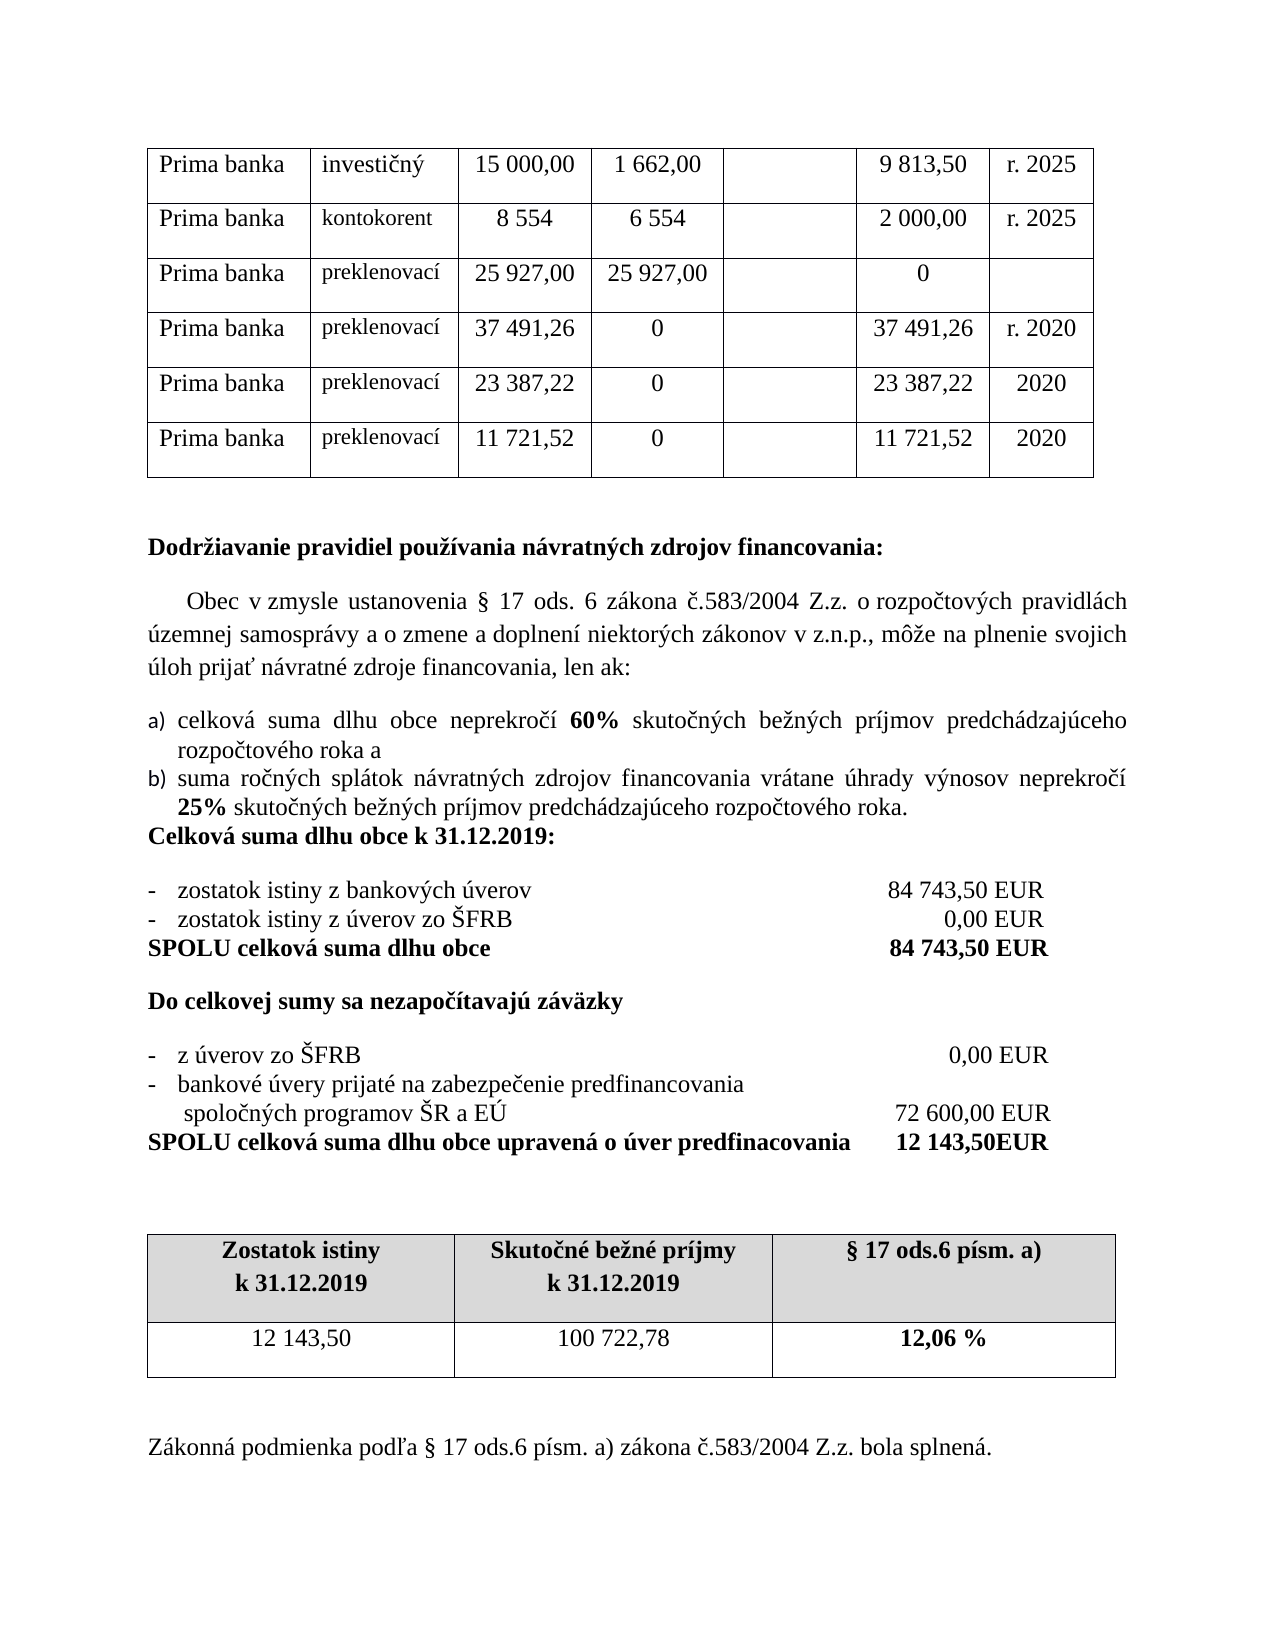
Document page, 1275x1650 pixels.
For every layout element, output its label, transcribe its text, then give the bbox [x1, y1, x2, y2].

text spoločných programov ŠR a EÚ 72 600,00 EUR [177, 1098, 1127, 1127]
table_cell 11 721,52 [459, 423, 591, 477]
table_cell 37 491,26 [857, 313, 989, 367]
table_cell [990, 259, 1093, 312]
text SPOLU celková suma dlhu obce 84 743,50 EUR [148, 933, 1127, 961]
table_cell 23 387,22 [857, 368, 989, 422]
table_cell [724, 259, 856, 312]
table_cell preklenovací [311, 368, 458, 422]
table_cell 8 554 [459, 204, 591, 257]
list zostatok istiny z úverov zo ŠFRB 0,00 EUR [148, 904, 1127, 933]
table_cell 15 000,00 [459, 149, 591, 202]
table_cell 2 000,00 [857, 204, 989, 257]
table_cell 11 721,52 [857, 423, 989, 477]
table_cell Prima banka [148, 423, 310, 477]
table_cell preklenovací [311, 423, 458, 477]
table_cell kontokorent [311, 204, 458, 257]
list celková suma dlhu obce neprekročí 60% skutočných bežných príjmov predchádzajúceho rozpočtového roka a [148, 706, 1127, 763]
table_cell preklenovací [311, 313, 458, 367]
table_cell 12 143,50 [148, 1323, 454, 1377]
table_cell investičný [311, 149, 458, 202]
list zostatok istiny z bankových úverov 84 743,50 EUR [148, 875, 1127, 904]
table_cell 2020 [990, 423, 1093, 477]
table_cell r. 2020 [990, 313, 1093, 367]
list z úverov zo ŠFRB 0,00 EUR [148, 1040, 1127, 1069]
table_cell 9 813,50 [857, 149, 989, 202]
text Dodržiavanie pravidiel používania návratných zdrojov financovania: [148, 532, 1127, 561]
text Obec v zmysle ustanovenia § 17 ods. 6 zákona č.583/2004 Z.z. o rozpočtových pravidlách územnej samosprávy a o zmene a doplnení niektorých zákonov v z.n.p., môže na plnenie svojich úloh prijať návratné zdroje financovania, len ak: [148, 586, 1127, 681]
table_cell [724, 149, 856, 202]
table_cell [724, 204, 856, 257]
table_header Zostatok istiny k 31.12.2019 [148, 1235, 454, 1322]
table_cell 100 722,78 [455, 1323, 772, 1377]
text Zákonná podmienka podľa § 17 ods.6 písm. a) zákona č.583/2004 Z.z. bola splnená. [148, 1432, 1127, 1461]
list bankové úvery prijaté na zabezpečenie predfinancovania [148, 1069, 1127, 1098]
table_cell 2020 [990, 368, 1093, 422]
table_cell 0 [592, 368, 723, 422]
table_cell Prima banka [148, 204, 310, 257]
table_cell 25 927,00 [459, 259, 591, 312]
table_cell Prima banka [148, 259, 310, 312]
table_cell Prima banka [148, 313, 310, 367]
table_cell r. 2025 [990, 149, 1093, 202]
table_cell 23 387,22 [459, 368, 591, 422]
table_cell r. 2025 [990, 204, 1093, 257]
table_cell [724, 368, 856, 422]
text Celková suma dlhu obce k 31.12.2019: [148, 821, 1127, 850]
table_cell [724, 313, 856, 367]
table_header Skutočné bežné príjmy k 31.12.2019 [455, 1235, 772, 1322]
table_cell 1 662,00 [592, 149, 723, 202]
text Do celkovej sumy sa nezapočítavajú záväzky [148, 986, 1127, 1015]
table_cell 0 [592, 313, 723, 367]
table_cell 6 554 [592, 204, 723, 257]
table_header § 17 ods.6 písm. a) [773, 1235, 1115, 1322]
table_cell 0 [857, 259, 989, 312]
list suma ročných splátok návratných zdrojov financovania vrátane úhrady výnosov neprekročí 25% skutočných bežných príjmov predchádzajúceho rozpočtového roka. [148, 763, 1127, 821]
table_cell 0 [592, 423, 723, 477]
table_cell 37 491,26 [459, 313, 591, 367]
table_cell 12,06 % [773, 1323, 1115, 1377]
table_cell 25 927,00 [592, 259, 723, 312]
text SPOLU celková suma dlhu obce upravená o úver predfinacovania 12 143,50EUR [148, 1127, 1127, 1155]
table_cell preklenovací [311, 259, 458, 312]
table_cell Prima banka [148, 368, 310, 422]
table_cell [724, 423, 856, 477]
table_cell Prima banka [148, 149, 310, 202]
